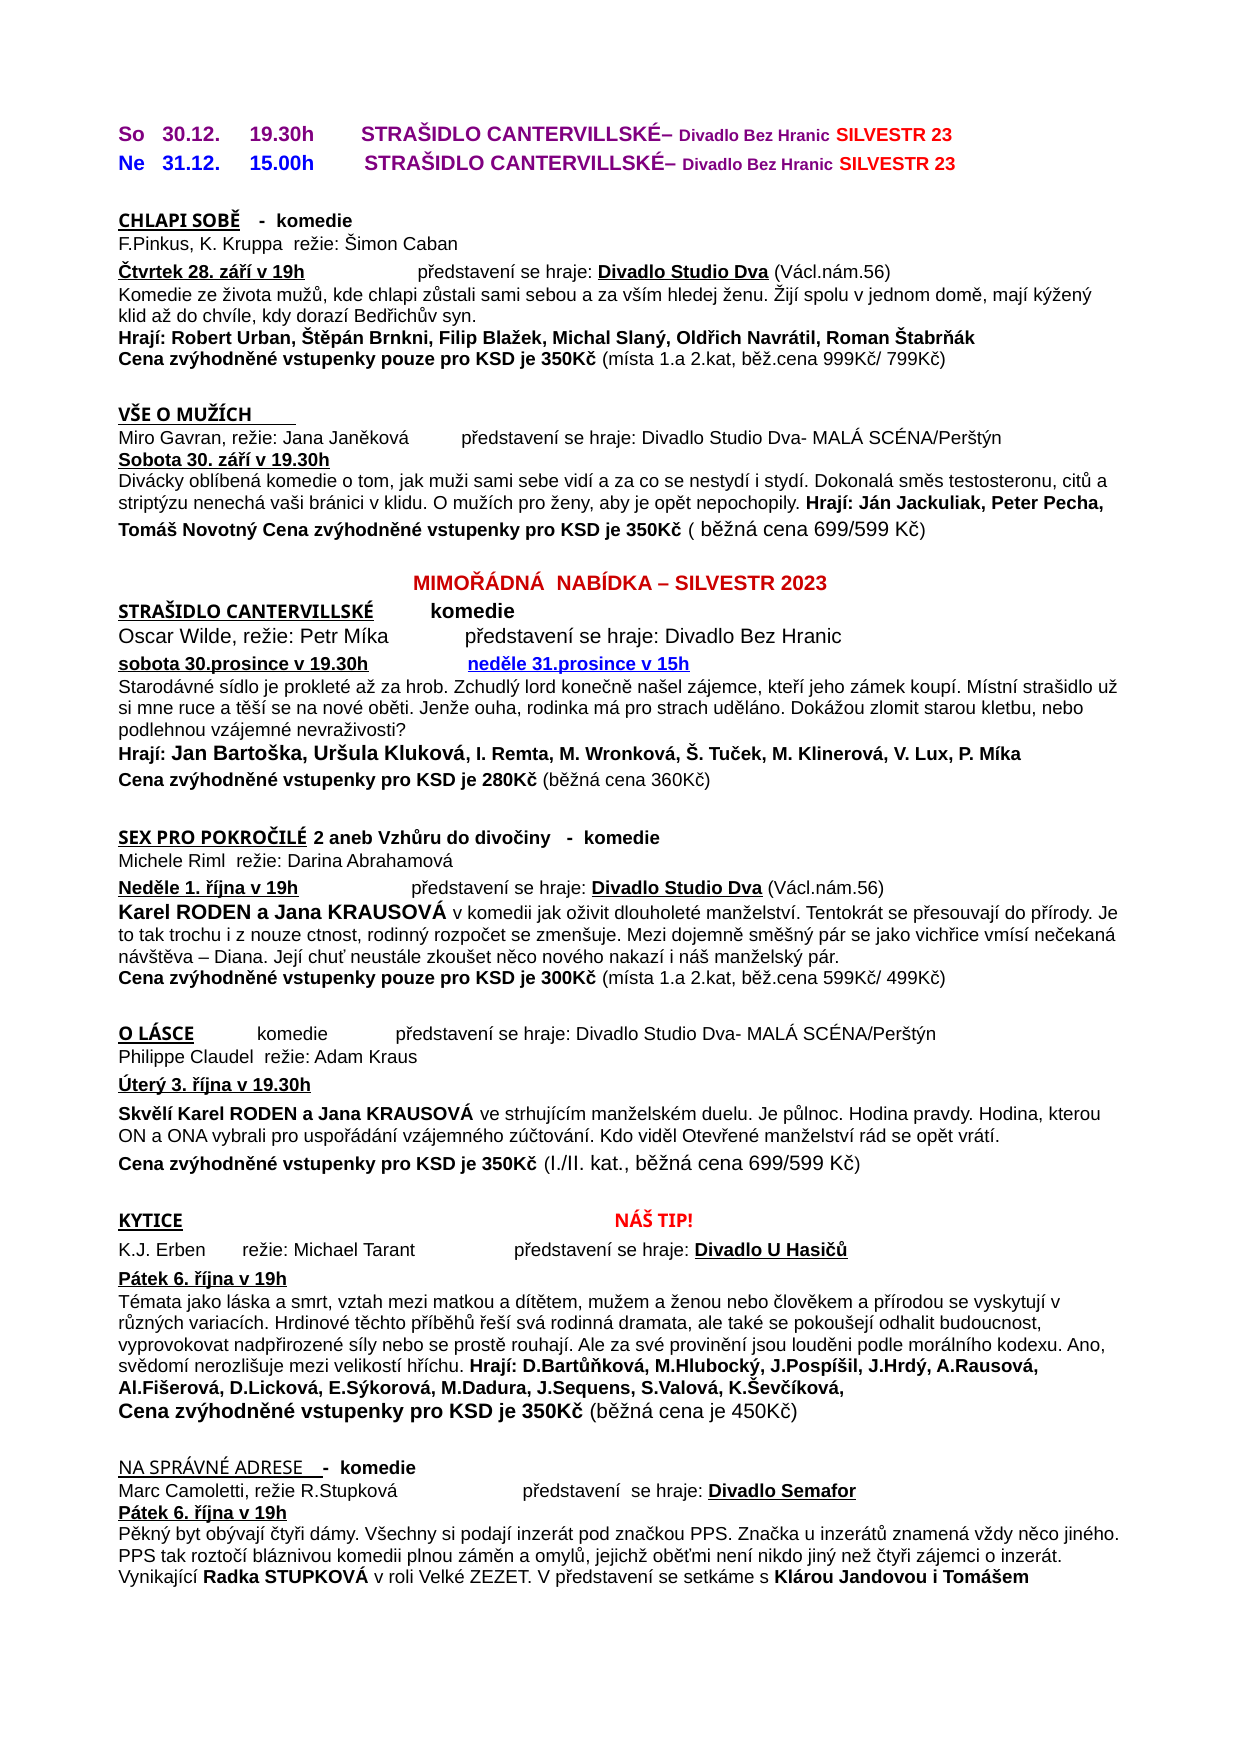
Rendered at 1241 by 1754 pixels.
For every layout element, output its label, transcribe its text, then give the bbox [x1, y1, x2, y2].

text Komedie ze života mužů, kde chlapi zůstali sami sebou a za vším hledej ženu. Žijí spolu v jednom domě, mají kýžený klid až do chvíle, kdy dorazí Bedřichův syn. [118, 283, 1122, 327]
text STRAŠIDLO CANTERVILLSKÉ komedie [118, 595, 1122, 624]
text Hrají: Robert Urban, Štěpán Brnkni, Filip Blažek, Michal Slaný, Oldřich Navrátil, Roman Štabrňák [118, 327, 1122, 348]
text Michele Riml režie: Darina Abrahamová [118, 850, 1122, 871]
text Neděle 1. října v 19h představení se hraje: Divadlo Studio Dva (Václ.nám.56) [118, 871, 1122, 900]
text Čtvrtek 28. září v 19h představení se hraje: Divadlo Studio Dva (Václ.nám.56) [118, 255, 1122, 283]
text Cena zvýhodněné vstupenky pro KSD je 280Kč (běžná cena 360Kč) [118, 764, 1122, 792]
text Starodávné sídlo je prokleté až za hrob. Zchudlý lord konečně našel zájemce, kteří jeho zámek koupí. Místní strašidlo už si mne ruce a těší se na nové oběti. Jenže ouha, rodinka má pro strach uděláno. Dokážou zlomit starou kletbu, nebo podlehnou vzájemné nevraživosti? [118, 676, 1122, 740]
text Skvělí Karel RODEN a Jana KRAUSOVÁ ve strhujícím manželském duelu. Je půlnoc. Hodina pravdy. Hodina, kterou ON a ONA vybrali pro uspořádání vzájemného zúčtování. Kdo viděl Otevřené manželství rád se opět vrátí. [118, 1097, 1122, 1147]
text sobota 30.prosince v 19.30h neděle 31.prosince v 15h [118, 648, 1122, 676]
text Marc Camoletti, režie R.Stupková představení se hraje: Divadlo Semafor [118, 1480, 1122, 1501]
text Sobota 30. září v 19.30h [118, 449, 1122, 470]
text F.Pinkus, K. Kruppa režie: Šimon Caban [118, 233, 1122, 255]
text Miro Gavran, režie: Jana Janěková představení se hraje: Divadlo Studio Dva- MALÁ SCÉNA/Perštýn [118, 427, 1122, 449]
text Divácky oblíbená komedie o tom, jak muži sami sebe vidí a za co se nestydí i stydí. Dokonalá směs testosteronu, citů a striptýzu nenechá vaši bránici v klidu. O mužích pro ženy, aby je opět nepochopily. Hrají: Ján Jackuliak, Peter Pecha, Tomáš Novotný Cena zvýhodněné vstupenky pro KSD je 350Kč ( běžná cena 699/599 Kč) [118, 470, 1122, 542]
text O LÁSCE komedie představení se hraje: Divadlo Studio Dva- MALÁ SCÉNA/Perštýn [118, 1017, 1122, 1046]
text Karel RODEN a Jana KRAUSOVÁ v komedii jak oživit dlouholeté manželství. Tentokrát se přesouvají do přírody. Je to tak trochu i z nouze ctnost, rodinný rozpočet se zmenšuje. Mezi dojemně směšný pár se jako vichřice vmísí nečekaná návštěva – Diana. Její chuť neustále zkoušet něco nového nakazí i náš manželský pár. [118, 900, 1122, 967]
text KYTICE NÁŠ TIP! [118, 1204, 1122, 1233]
text Hrají: Jan Bartoška, Uršula Kluková, I. Remta, M. Wronková, Š. Tuček, M. Klinerová, V. Lux, P. Míka [118, 740, 1122, 764]
text Cena zvýhodněné vstupenky pouze pro KSD je 300Kč (místa 1.a 2.kat, běž.cena 599Kč/ 499Kč) [118, 967, 1122, 989]
text K.J. Erben režie: Michael Tarant představení se hraje: Divadlo U Hasičů [118, 1233, 1122, 1262]
text Cena zvýhodněné vstupenky pro KSD je 350Kč (I./II. kat., běžná cena 699/599 Kč) [118, 1147, 1122, 1176]
text SEX PRO POKROČILÉ 2 aneb Vzhůru do divočiny - komedie [118, 821, 1122, 850]
text Cena zvýhodněné vstupenky pouze pro KSD je 350Kč (místa 1.a 2.kat, běž.cena 999Kč/ 799Kč) [118, 348, 1122, 370]
text MIMOŘÁDNÁ NABÍDKA – SILVESTR 2023 [118, 571, 1122, 595]
text Philippe Claudel režie: Adam Kraus [118, 1046, 1122, 1068]
text Úterý 3. října v 19.30h [118, 1068, 1122, 1097]
text Oscar Wilde, režie: Petr Míka představení se hraje: Divadlo Bez Hranic [118, 624, 1122, 648]
text Témata jako láska a smrt, vztah mezi matkou a dítětem, mužem a ženou nebo člověkem a přírodou se vyskytují v různých variacích. Hrdinové těchto příběhů řeší svá rodinná dramata, ale také se pokoušejí odhalit budoucnost, vyprovokovat nadpřirozené síly nebo se prostě rouhají. Ale za své provinění jsou louděni podle morálního kodexu. Ano, svědomí nerozlišuje mezi velikostí hříchu. Hrají: D.Bartůňková, M.Hlubocký, J.Pospíšil, J.Hrdý, A.Rausová, Al.Fišerová, D.Licková, E.Sýkorová, M.Dadura, J.Sequens, S.Valová, K.Ševčíková, [118, 1291, 1122, 1398]
text Ne 31.12. 15.00h STRAŠIDLO CANTERVILLSKÉ– Divadlo Bez Hranic SILVESTR 23 [118, 147, 1122, 176]
text Pátek 6. října v 19h [118, 1262, 1122, 1291]
text VŠE O MUŽÍCH [118, 398, 1122, 427]
text Pěkný byt obývají čtyři dámy. Všechny si podají inzerát pod značkou PPS. Značka u inzerátů znamená vždy něco jiného. PPS tak roztočí bláznivou komedii plnou záměn a omylů, jejichž oběťmi není nikdo jiný než čtyři zájemci o inzerát. Vynikající Radka STUPKOVÁ v roli Velké ZEZET. V představení se setkáme s Klárou Jandovou i Tomášem [118, 1523, 1122, 1588]
text Cena zvýhodněné vstupenky pro KSD je 350Kč (běžná cena je 450Kč) [118, 1398, 1122, 1422]
text Pátek 6. října v 19h [118, 1501, 1122, 1523]
text NA SPRÁVNÉ ADRESE - komedie [118, 1451, 1122, 1480]
text CHLAPI SOBĚ - komedie [118, 204, 1122, 233]
text So 30.12. 19.30h STRAŠIDLO CANTERVILLSKÉ– Divadlo Bez Hranic SILVESTR 23 [118, 118, 1122, 147]
